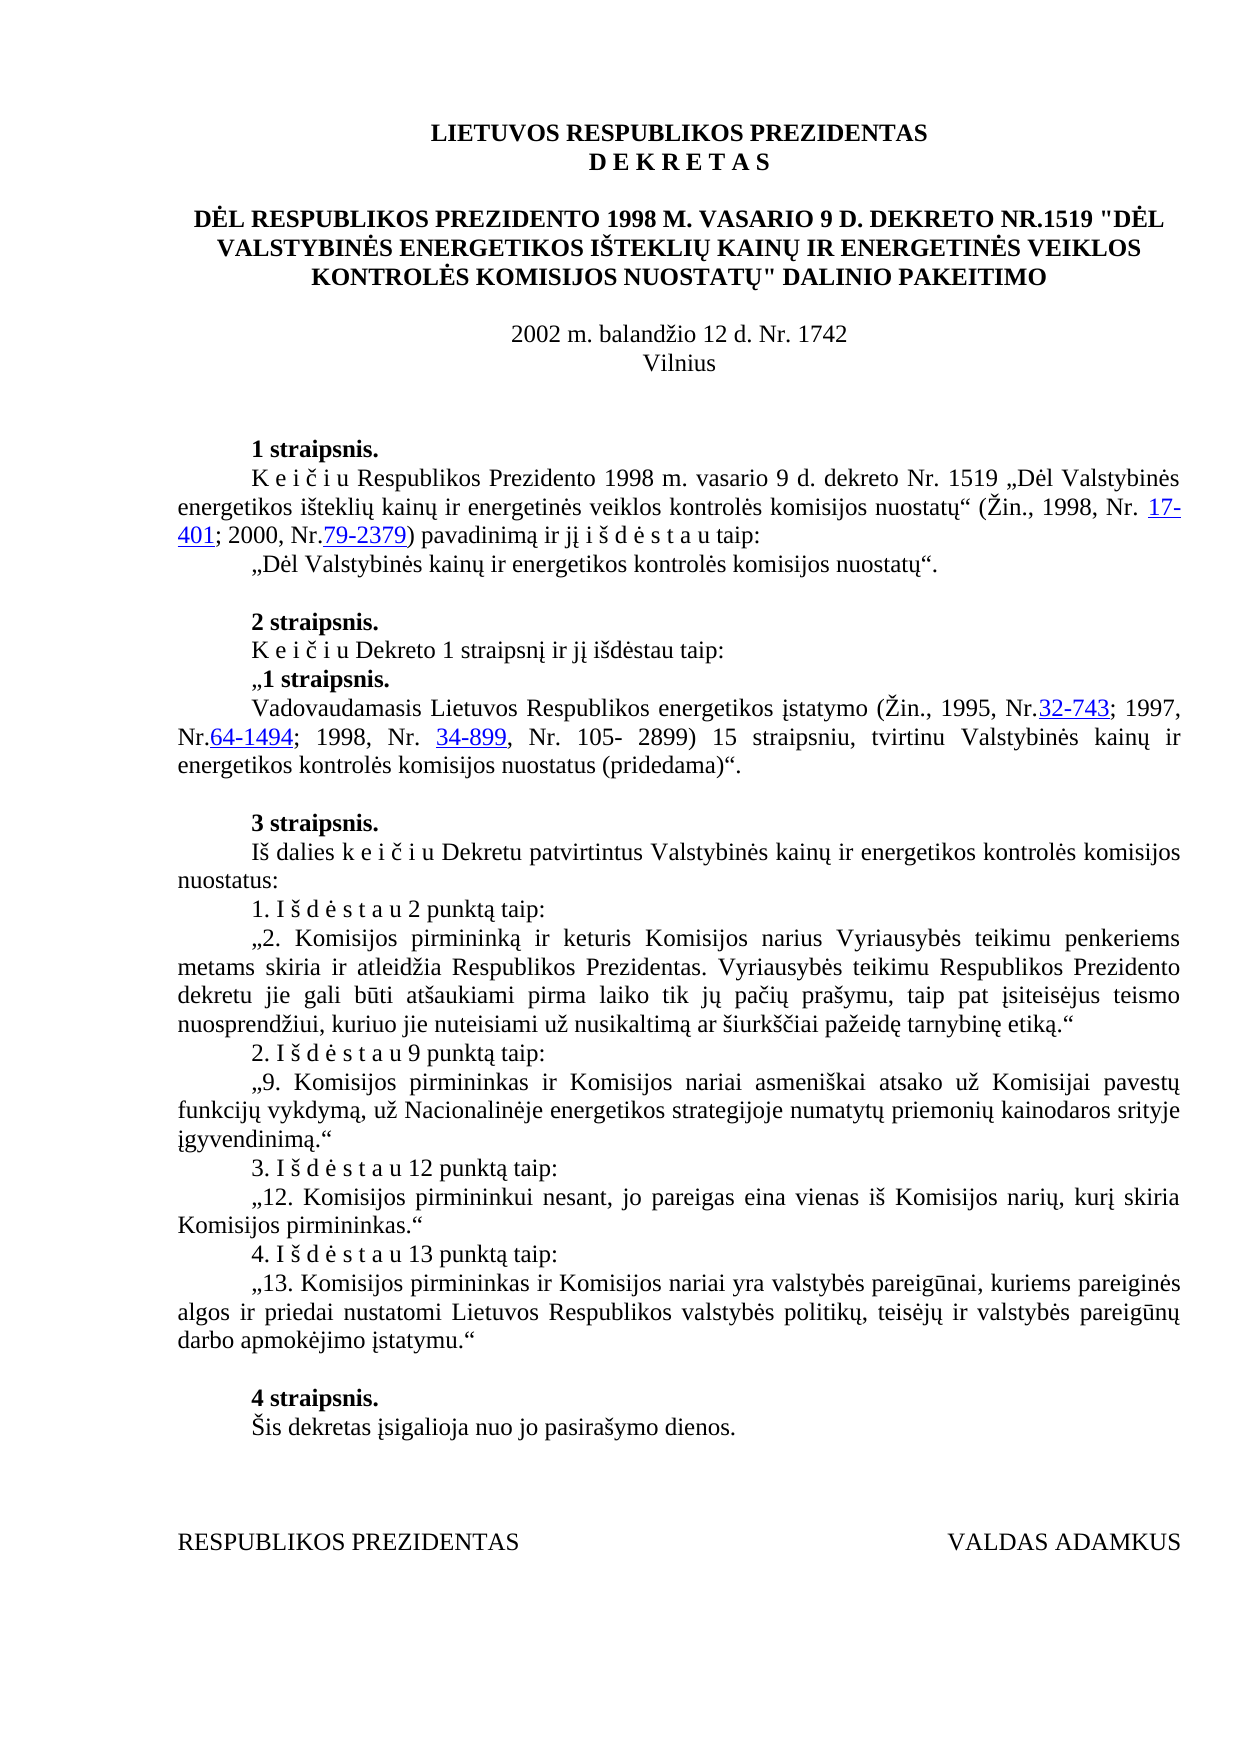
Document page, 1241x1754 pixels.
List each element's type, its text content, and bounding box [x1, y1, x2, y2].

text Keičiu Respublikos Prezidento 1998 m. vasario 9 d. dekreto Nr. 1519 „Dėl Valstybinės energetikos išteklių kainų ir energetinės veiklos kontrolės komisijos nuostatų“ (Žin., 1998, Nr. 17-401; 2000, Nr.79-2379) pavadinimą ir jį išdėstau taip: [177, 463, 1181, 549]
text DĖL RESPUBLIKOS PREZIDENTO 1998 M. VASARIO 9 D. DEKRETO NR.1519 "DĖL VALSTYBINĖS ENERGETIKOS IŠTEKLIŲ KAINŲ IR ENERGETINĖS VEIKLOS KONTROLĖS KOMISIJOS NUOSTATŲ" DALINIO PAKEITIMO [177, 204, 1181, 291]
text „13. Komisijos pirmininkas ir Komisijos nariai yra valstybės pareigūnai, kuriems pareiginės algos ir priedai nustatomi Lietuvos Respublikos valstybės politikų, teisėjų ir valstybės pareigūnų darbo apmokėjimo įstatymu.“ [177, 1268, 1181, 1354]
text „1 straipsnis. [177, 664, 1181, 693]
text Iš dalies keičiu Dekretu patvirtintus Valstybinės kainų ir energetikos kontrolės komisijos nuostatus: [177, 837, 1181, 894]
text D E K R E T A S [177, 147, 1181, 176]
text Vilnius [177, 348, 1181, 377]
text 1. Išdėstau 2 punktą taip: [177, 894, 1181, 923]
text 4.Išdėstau 13 punktą taip: [177, 1239, 1181, 1268]
text 3. Išdėstau 12 punktą taip: [177, 1153, 1181, 1182]
text „9. Komisijos pirmininkas ir Komisijos nariai asmeniškai atsako už Komisijai pavestų funkcijų vykdymą, už Nacionalinėje energetikos strategijoje numatytų priemonių kainodaros srityje įgyvendinimą.“ [177, 1067, 1181, 1153]
text Keičiu Dekreto 1 straipsnį ir jį išdėstau taip: [177, 636, 1181, 664]
text 2002 m. balandžio 12 d. Nr. 1742 [177, 319, 1181, 348]
text „2. Komisijos pirmininką ir keturis Komisijos narius Vyriausybės teikimu penkeriems metams skiria ir atleidžia Respublikos Prezidentas. Vyriausybės teikimu Respublikos Prezidento dekretu jie gali būti atšaukiami pirma laiko tik jų pačių prašymu, taip pat įsiteisėjus teismo nuosprendžiui, kuriuo jie nuteisiami už nusikaltimą ar šiurkščiai pažeidę tarnybinę etiką.“ [177, 923, 1181, 1038]
text „12. Komisijos pirmininkui nesant, jo pareigas eina vienas iš Komisijos narių, kurį skiria Komisijos pirmininkas.“ [177, 1182, 1181, 1239]
text LIETUVOS RESPUBLIKOS PREZIDENTAS [177, 118, 1181, 147]
text 1 straipsnis. [177, 434, 1181, 463]
text Šis dekretas įsigalioja nuo jo pasirašymo dienos. [177, 1412, 1181, 1441]
text RESPUBLIKOS PREZIDENTAS VALDAS ADAMKUS [177, 1527, 1181, 1556]
text 2. Išdėstau 9 punktą taip: [177, 1038, 1181, 1067]
text 4 straipsnis. [177, 1383, 1181, 1412]
text „Dėl Valstybinės kainų ir energetikos kontrolės komisijos nuostatų“. [177, 549, 1181, 578]
text 3 straipsnis. [177, 808, 1181, 837]
text 2 straipsnis. [177, 607, 1181, 636]
text Vadovaudamasis Lietuvos Respublikos energetikos įstatymo (Žin., 1995, Nr.32-743; 1997, Nr.64-1494; 1998, Nr. 34-899, Nr. 105- 2899) 15 straipsniu, tvirtinu Valstybinės kainų ir energetikos kontrolės komisijos nuostatus (pridedama)“. [177, 693, 1181, 779]
